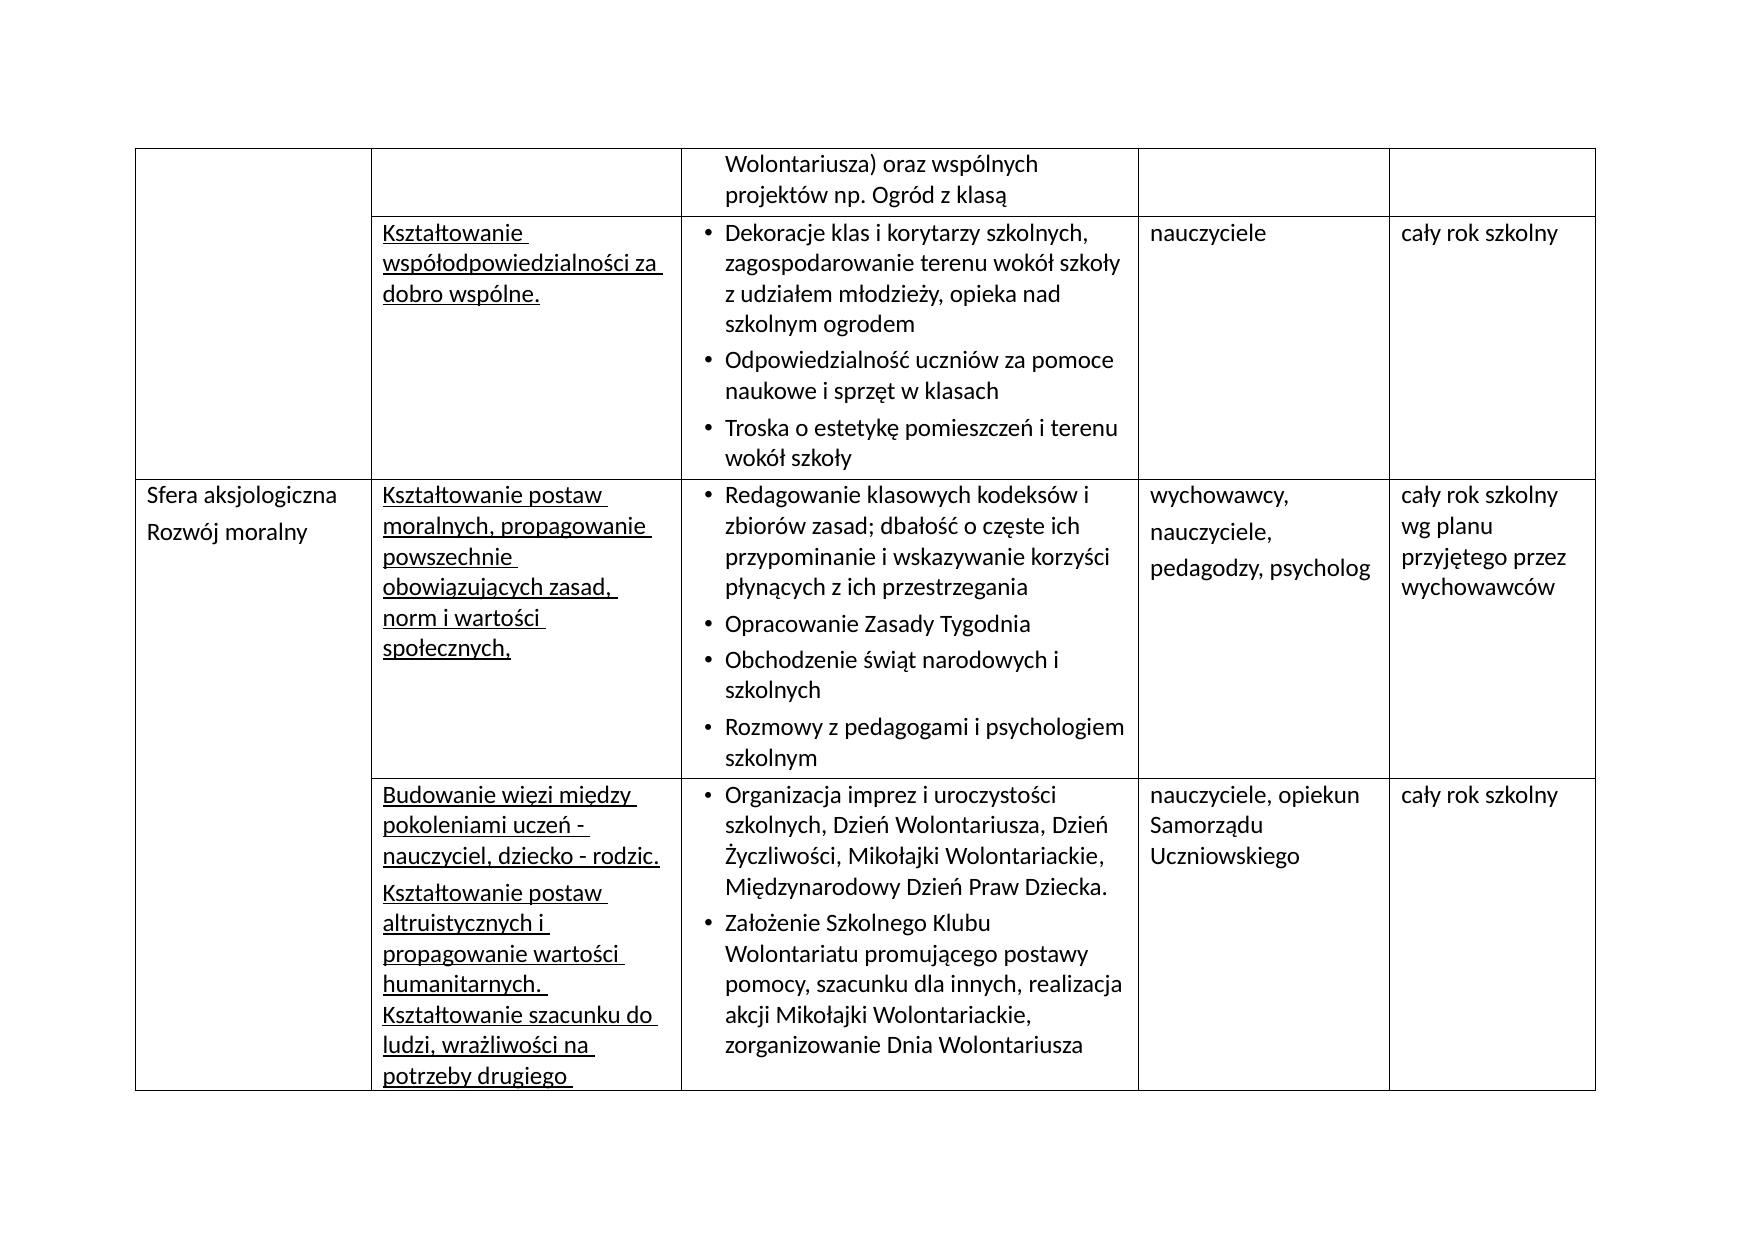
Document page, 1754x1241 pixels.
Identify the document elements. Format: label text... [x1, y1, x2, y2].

table_cell Kształtowanie postaw moralnych, propagowanie powszechnie obowiązujących zasad, norm i wartości społecznych, [372, 480, 681, 778]
table_cell Budowanie więzi między pokoleniami uczeń - nauczyciel, dziecko - rodzic. Kształtowanie postaw altruistycznych i propagowanie wartości humanitarnych. Kształtowanie szacunku do ludzi, wrażliwości na potrzeby drugiego [372, 779, 681, 1090]
table_cell Redagowanie klasowych kodeksów i zbiorów zasad; dbałość o częste ich przypominanie i wskazywanie korzyści płynących z ich przestrzegania Opracowanie Zasady Tygodnia Obchodzenie świąt narodowych i szkolnych Rozmowy z pedagogami i psychologiem szkolnym [682, 480, 1138, 778]
table_cell cały rok szkolny [1390, 217, 1595, 479]
table_cell wychowawcy, nauczyciele, pedagodzy, psycholog [1139, 480, 1389, 778]
table_cell nauczyciele [1139, 217, 1389, 479]
table_cell [1139, 149, 1389, 216]
table_cell Dekoracje klas i korytarzy szkolnych, zagospodarowanie terenu wokół szkoły z udziałem młodzieży, opieka nad szkolnym ogrodem Odpowiedzialność uczniów za pomoce naukowe i sprzęt w klasach Troska o estetykę pomieszczeń i terenu wokół szkoły [682, 217, 1138, 479]
table_cell cały rok szkolny wg planu przyjętego przez wychowawców [1390, 480, 1595, 778]
table_cell [1390, 149, 1595, 216]
table_cell Organizacja imprez i uroczystości szkolnych, Dzień Wolontariusza, Dzień Życzliwości, Mikołajki Wolontariackie, Międzynarodowy Dzień Praw Dziecka. Założenie Szkolnego Klubu Wolontariatu promującego postawy pomocy, szacunku dla innych, realizacja akcji Mikołajki Wolontariackie, zorganizowanie Dnia Wolontariusza Zbiórki na cele charytatywne, włączanie się w akcje np. Gwiazdka dla Zwierzaka Stała współpraca z Centrum Aktywności Seniora Organizacja uroczystości szkolnych: Piknik szkolno-przedszkolny, Działajmy Razem, Dzień Rodziny, Dzień Babci i Dziadka, Dzień Babci i Dziadka z Książką, Międzypokoleniowe Karaoke, Dzień Szalonych Fryzur i Kolorów Świata Świętowanie rocznic i wydarzeń patriotycznych np. Święto Odzyskania Niepodległości, Rocznica Uchwalenia Konstytucji 3 Maja Tworzenie ceremoniału szkoły Propagowanie treści patriotycznych na zajęciach dydaktycznych Rozmowy z pedagogiem szkolnym [682, 779, 1138, 1090]
table_cell nauczyciele, opiekun Samorządu Uczniowskiego [1139, 779, 1389, 1090]
table_cell [372, 149, 681, 216]
table_cell Wolontariusza) oraz wspólnych projektów np. Ogród z klasą [682, 149, 1138, 216]
table_cell [136, 149, 371, 479]
table_cell cały rok szkolny [1390, 779, 1595, 1090]
table_cell Kształtowanie współodpowiedzialności za dobro wspólne. [372, 217, 681, 479]
table_cell Sfera aksjologiczna Rozwój moralny [136, 480, 371, 1090]
